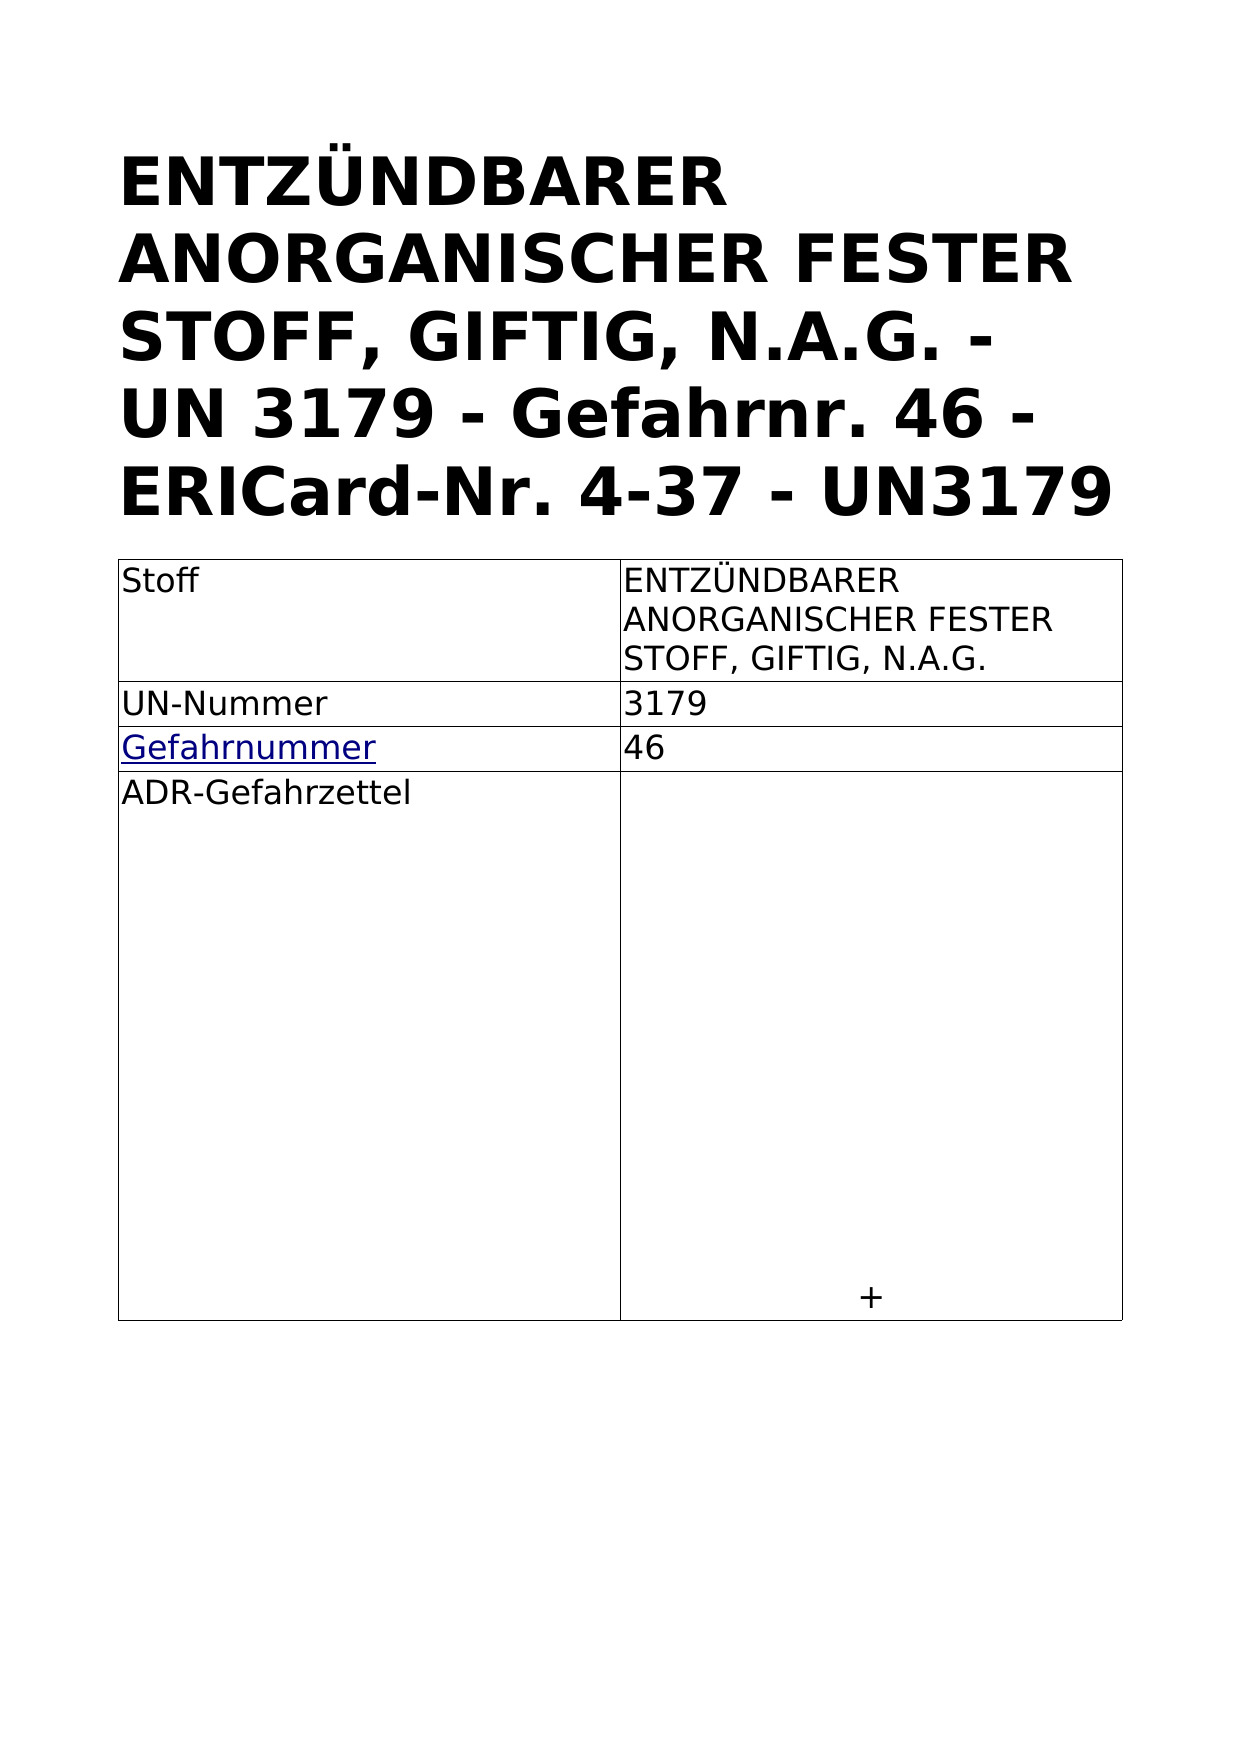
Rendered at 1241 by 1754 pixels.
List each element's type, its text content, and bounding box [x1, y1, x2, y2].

table_cell + [621, 772, 1122, 1319]
table_cell UN-Nummer [119, 682, 620, 726]
table_cell 46 [621, 727, 1122, 771]
table_header ENTZÜNDBARER ANORGANISCHER FESTER STOFF, GIFTIG, N.A.G. [621, 560, 1122, 681]
table_cell Gefahrnummer [119, 727, 620, 771]
table_header Stoff [119, 560, 620, 681]
table_cell ADR-Gefahrzettel [119, 772, 620, 1319]
subtitle ENTZÜNDBARER ANORGANISCHER FESTER STOFF, GIFTIG, N.A.G. - UN 3179 - Gefahrnr. 46 - ERICard-Nr. 4-37 - UN3179 [118, 143, 1122, 531]
table_cell 3179 [621, 682, 1122, 726]
